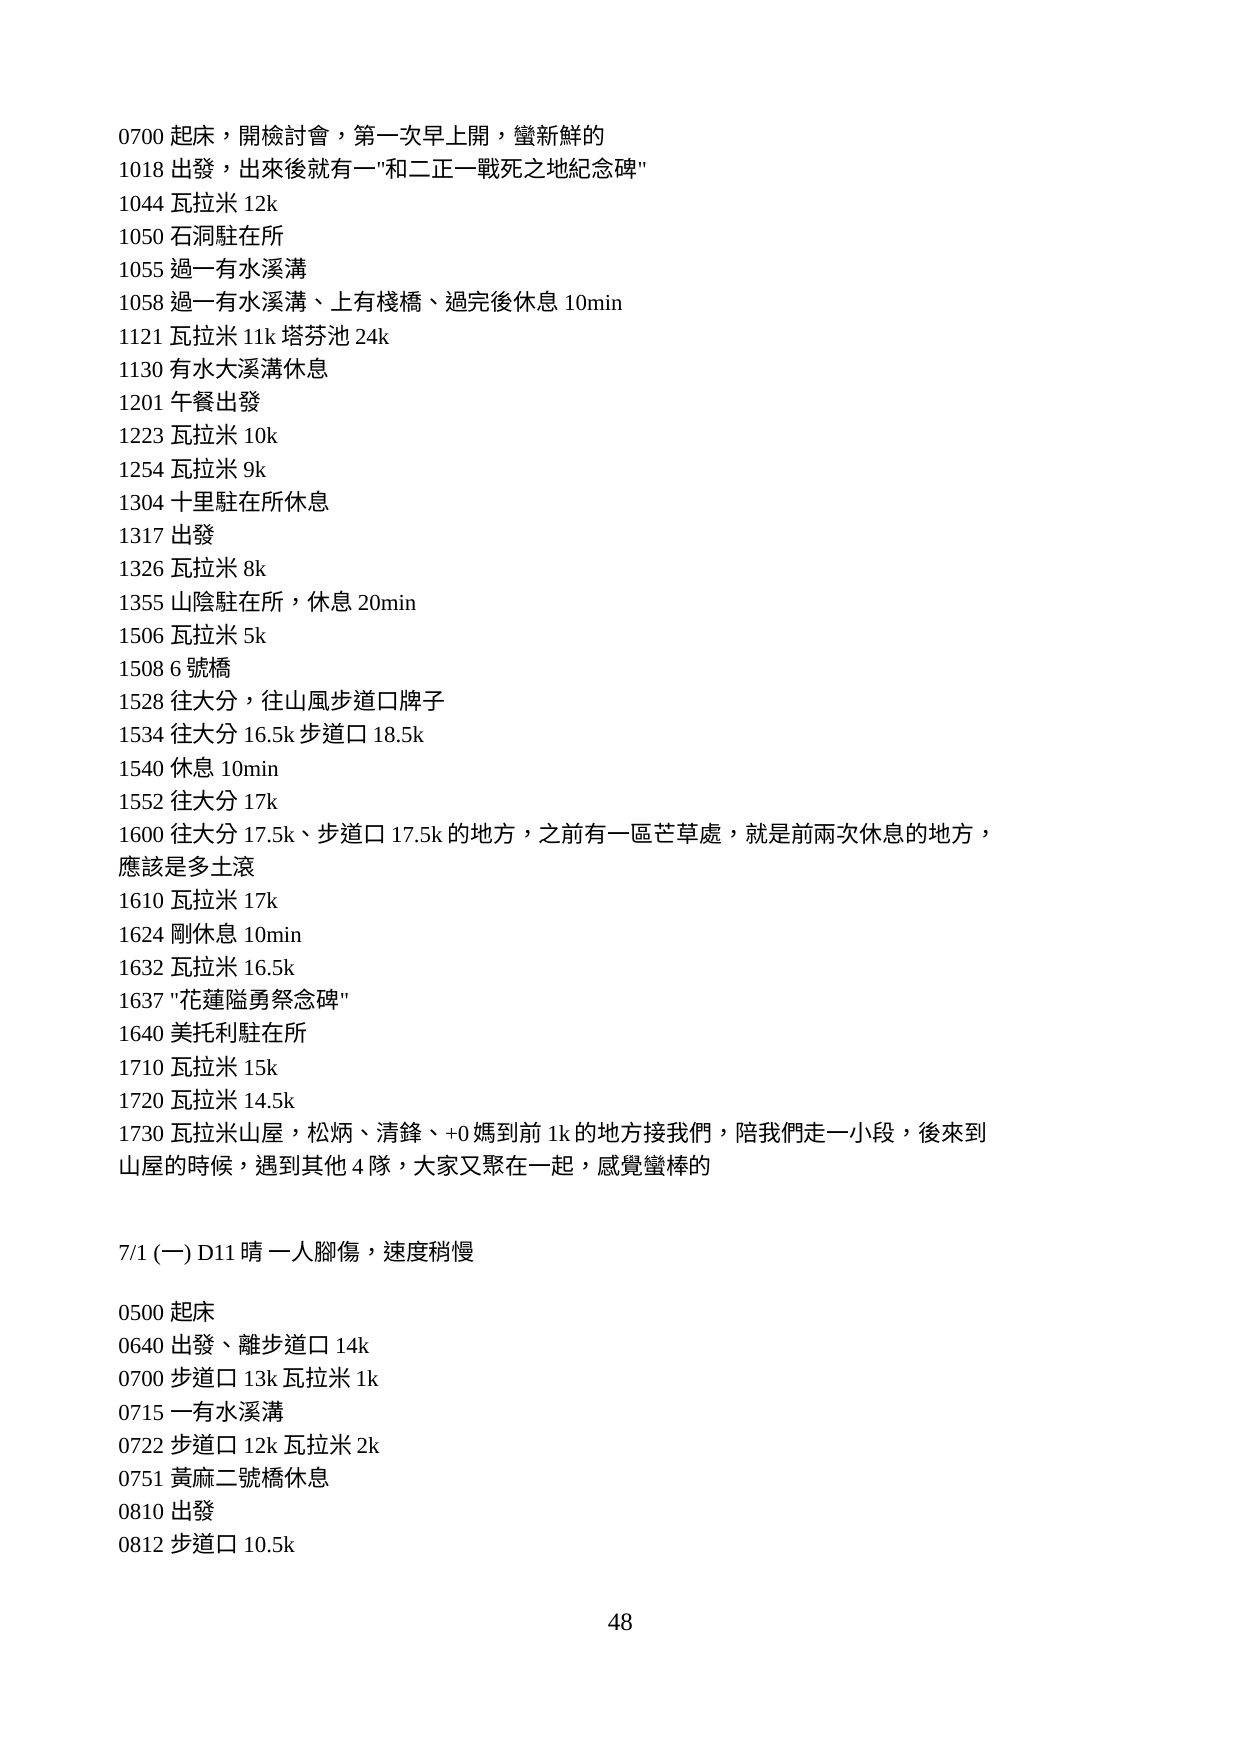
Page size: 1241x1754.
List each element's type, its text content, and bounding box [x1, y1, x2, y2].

text 0700 起床，開檢討會，第一次早上開，蠻新鮮的 1018 出發，出來後就有一"和二正一戰死之地紀念碑" 1044 瓦拉米12k 1050 石洞駐在所 1055 過一有水溪溝 1058 過一有水溪溝、上有棧橋、過完後休息10min 1121 瓦拉米11k 塔芬池24k 1130 有水大溪溝休息 1201 午餐出發 1223 瓦拉米10k 1254 瓦拉米9k 1304 十里駐在所休息 1317 出發 1326 瓦拉米8k 1355 山陰駐在所，休息20min 1506 瓦拉米5k 1508 6號橋 1528 往大分，往山風步道口牌子 1534 往大分16.5k步道口18.5k 1540 休息10min 1552 往大分17k 1600 往大分17.5k、步道口17.5k的地方，之前有一區芒草處，就是前兩次休息的地方， 應該是多土滾 1610 瓦拉米17k 1624 剛休息10min 1632 瓦拉米16.5k 1637 "花蓮隘勇祭念碑" 1640 美托利駐在所 1710 瓦拉米15k 1720 瓦拉米14.5k 1730 瓦拉米山屋，松炳、清鋒、+0媽到前1k的地方接我們，陪我們走一小段，後來到 山屋的時候，遇到其他4隊，大家又聚在一起，感覺蠻棒的 7/1 (一) D11晴 一人腳傷，速度稍慢 0500 起床 0640 出發、離步道口14k 0700 步道口13k瓦拉米1k 0715 一有水溪溝 0722 步道口12k 瓦拉米2k 0751 黃麻二號橋休息 0810 出發 0812 步道口10.5k [118, 118, 1122, 1559]
